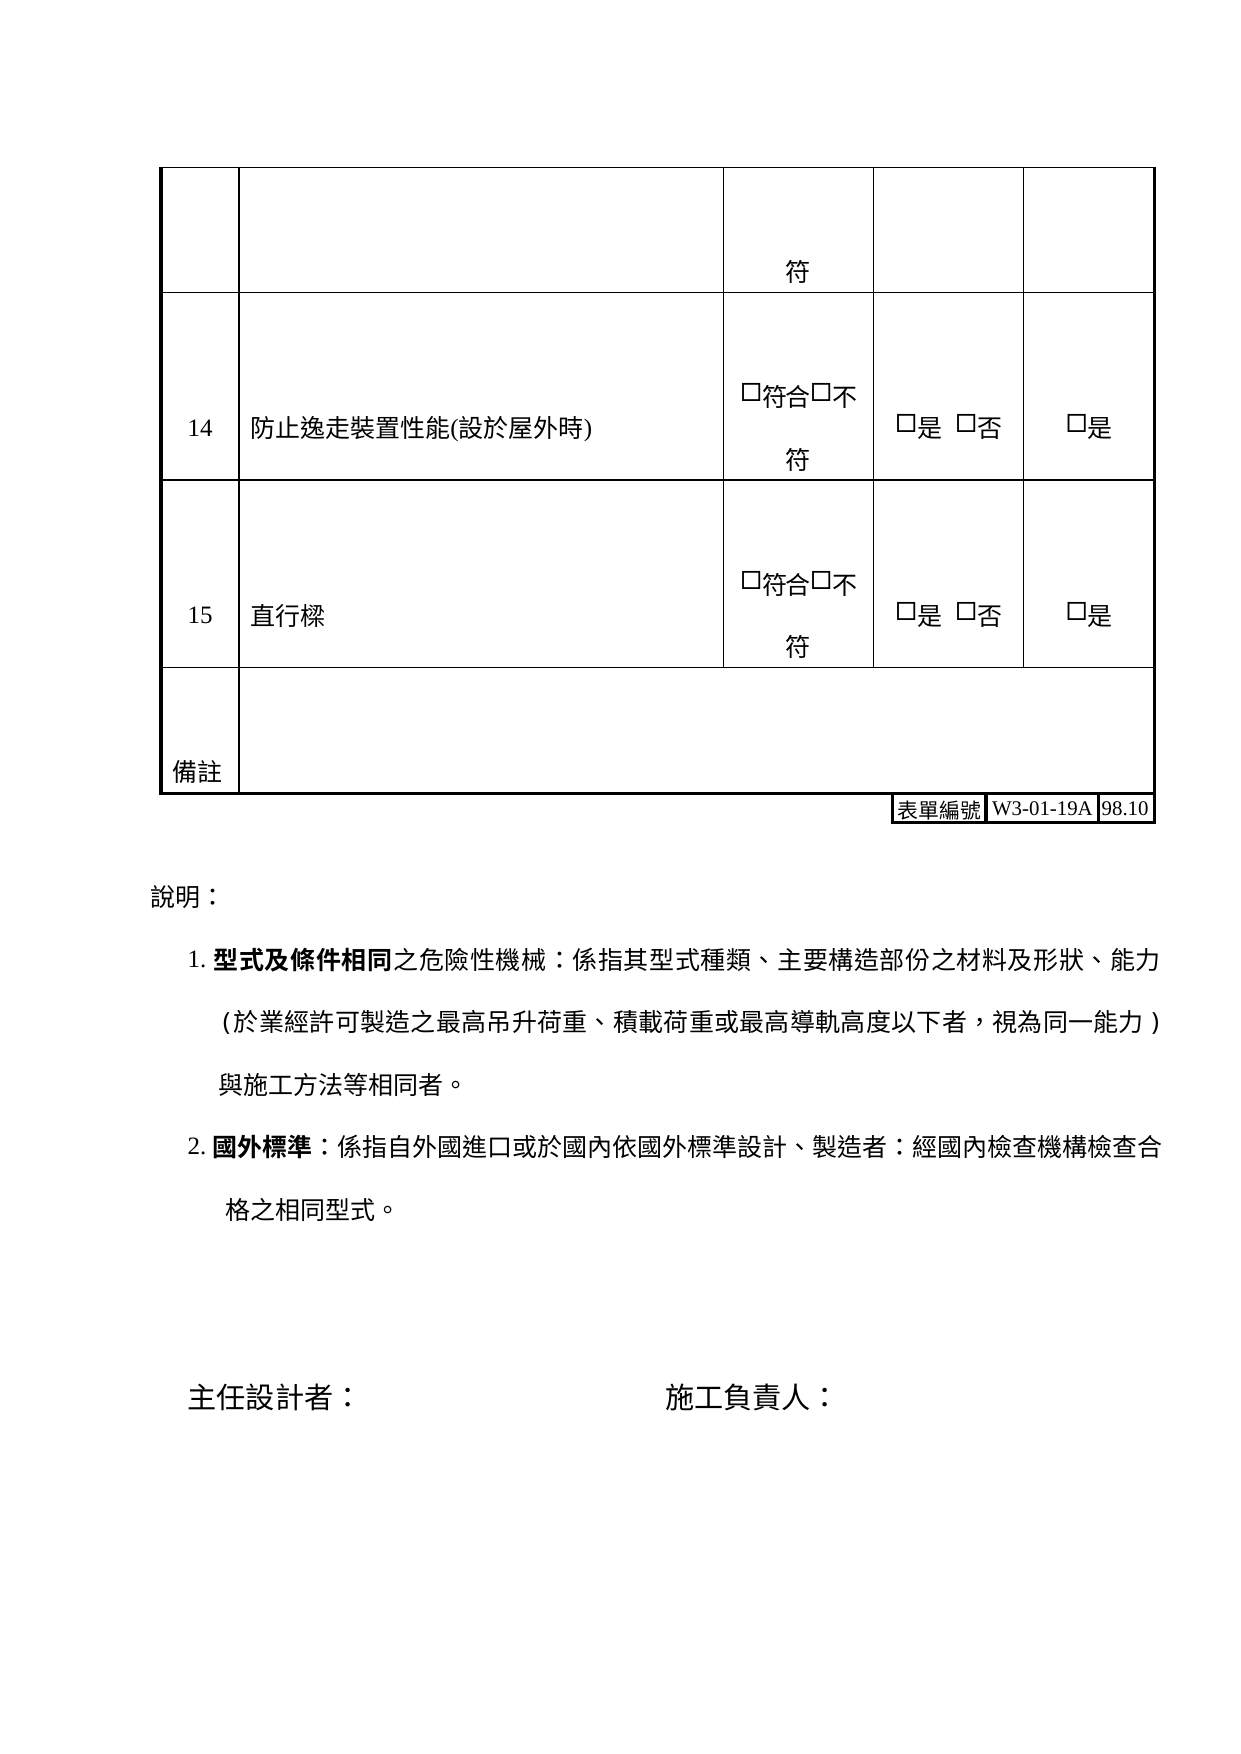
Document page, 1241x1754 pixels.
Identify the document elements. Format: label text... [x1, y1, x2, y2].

table_cell 備註 [163, 668, 238, 792]
text 2. 國外標準：係指自外國進口或於國內依國外標準設計、製造者：經國內檢查機構檢查合格之相同型式。 [187, 1104, 1163, 1229]
text 主任設計者： 施工負責人： [187, 1354, 1053, 1417]
table_cell 符合不符 [724, 293, 873, 479]
table_cell [349, 795, 723, 821]
table_cell W3-01-19A [988, 795, 1097, 821]
table_cell [240, 168, 723, 292]
table_cell 直行樑 [240, 481, 723, 667]
table_cell 是 [1024, 293, 1153, 479]
table_cell [239, 795, 348, 821]
table_cell [161, 795, 239, 821]
text 1. 型式及條件相同之危險性機械：係指其型式種類、主要構造部份之材料及形狀、能力(於業經許可製造之最高吊升荷重、積載荷重或最高導軌高度以下者，視為同一能力)與施工方法等相同者。 [187, 917, 1163, 1104]
table_cell [874, 795, 891, 821]
table_cell 防止逸走裝置性能(設於屋外時) [240, 293, 723, 479]
table_cell [874, 168, 1023, 292]
table_cell 表單編號 [894, 795, 984, 821]
table_cell 符合不符 [724, 481, 873, 667]
table_cell 是 否 [874, 481, 1023, 667]
table_cell 15 [163, 481, 238, 667]
table_cell 是 [1024, 481, 1153, 667]
table_cell 14 [163, 293, 238, 479]
table_cell [1024, 168, 1153, 292]
text 說明： [150, 854, 1053, 917]
table_cell [240, 668, 1153, 792]
table_cell 是 否 [874, 293, 1023, 479]
table_cell [724, 795, 873, 821]
table_cell 98.10 [1100, 795, 1153, 821]
table_cell 符 [724, 168, 873, 292]
table_cell [163, 168, 238, 292]
